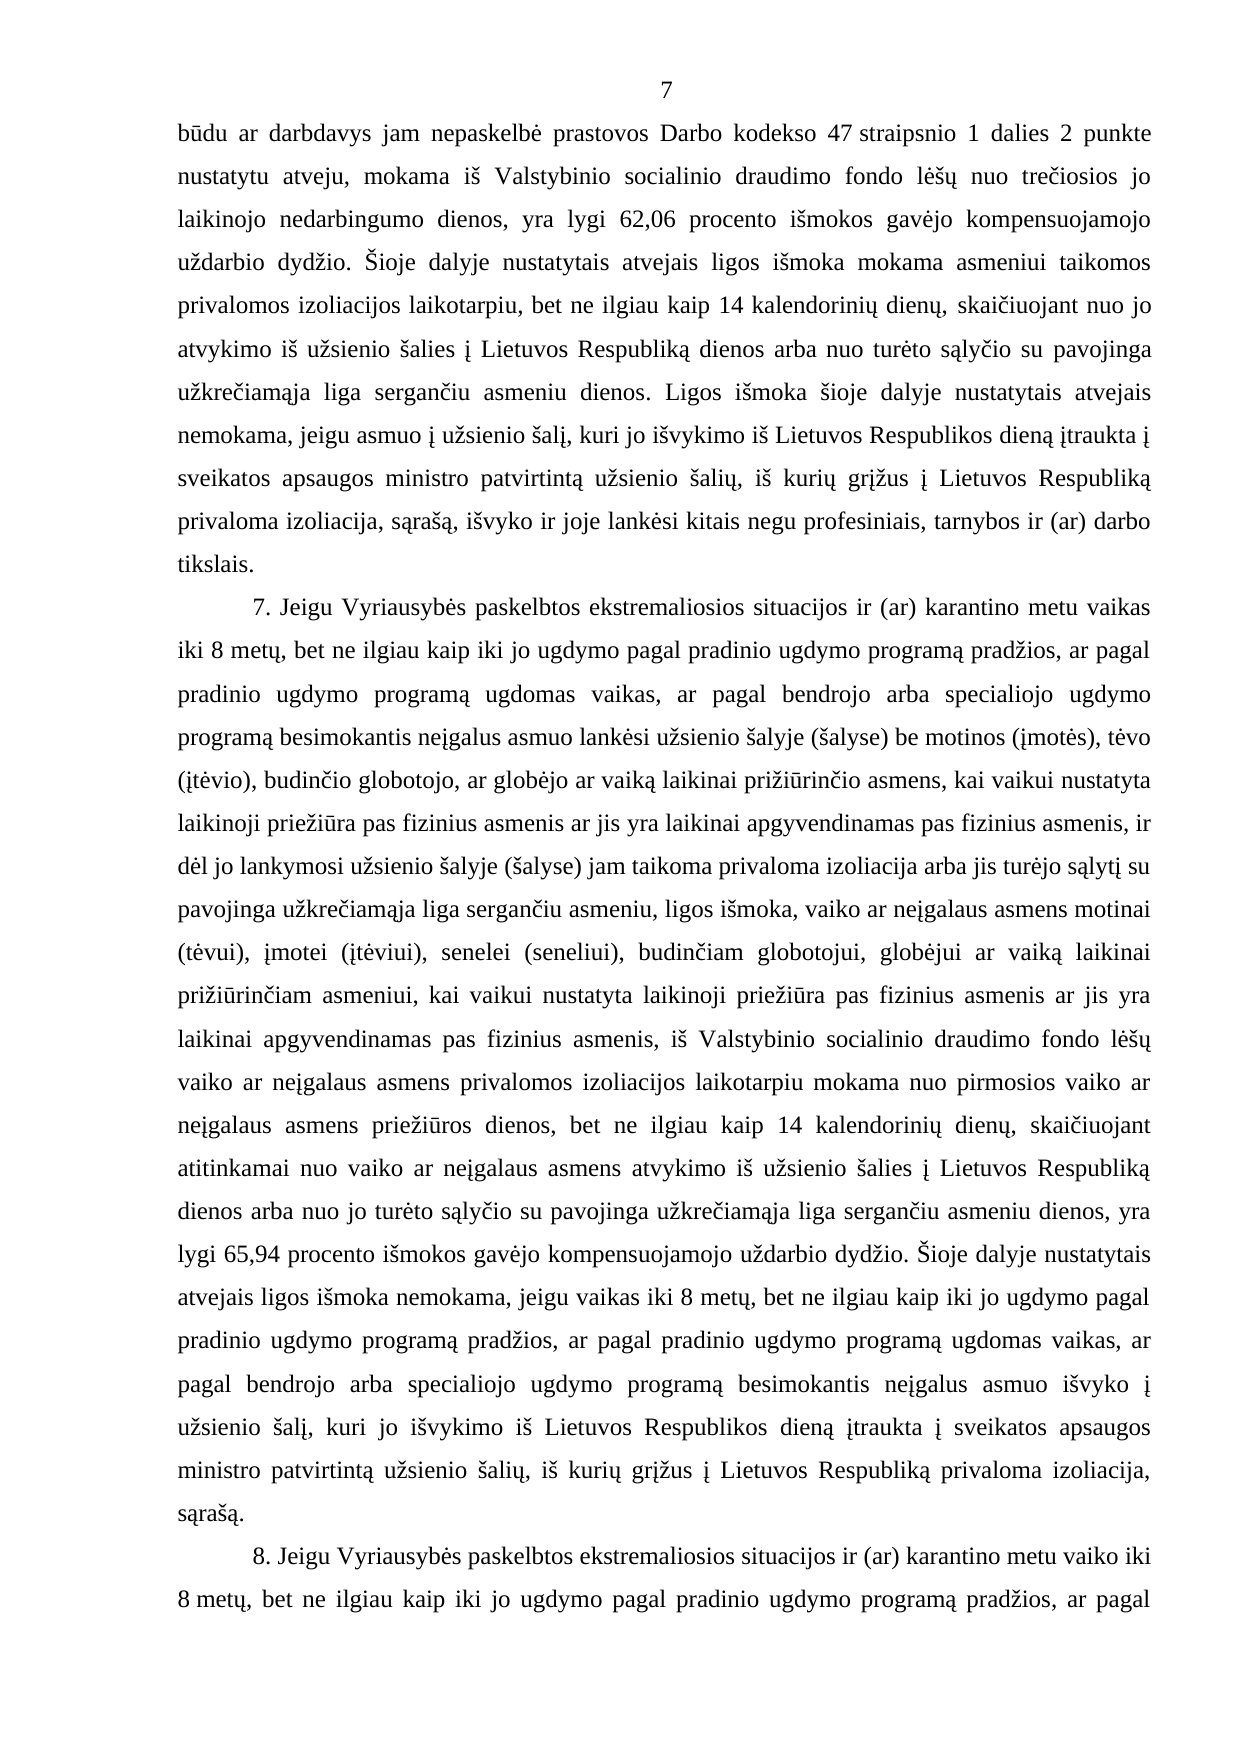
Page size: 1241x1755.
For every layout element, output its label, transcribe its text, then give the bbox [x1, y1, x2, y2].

text 7. Jeigu Vyriausybės paskelbtos ekstremaliosios situacijos ir (ar) karantino metu vaikas iki 8 metų, bet ne ilgiau kaip iki jo ugdymo pagal pradinio ugdymo programą pradžios, ar pagal pradinio ugdymo programą ugdomas vaikas, ar pagal bendrojo arba specialiojo ugdymo programą besimokantis neįgalus asmuo lankėsi užsienio šalyje (šalyse) be motinos (įmotės), tėvo (įtėvio), budinčio globotojo, ar globėjo ar vaiką laikinai prižiūrinčio asmens, kai vaikui nustatyta laikinoji priežiūra pas fizinius asmenis ar jis yra laikinai apgyvendinamas pas fizinius asmenis, ir dėl jo lankymosi užsienio šalyje (šalyse) jam taikoma privaloma izoliacija arba jis turėjo sąlytį su pavojinga užkrečiamąja liga sergančiu asmeniu, ligos išmoka, vaiko ar neįgalaus asmens motinai (tėvui), įmotei (įtėviui), senelei (seneliui), budinčiam globotojui, globėjui ar vaiką laikinai prižiūrinčiam asmeniui, kai vaikui nustatyta laikinoji priežiūra pas fizinius asmenis ar jis yra laikinai apgyvendinamas pas fizinius asmenis, iš Valstybinio socialinio draudimo fondo lėšų vaiko ar neįgalaus asmens privalomos izoliacijos laikotarpiu mokama nuo pirmosios vaiko ar neįgalaus asmens priežiūros dienos, bet ne ilgiau kaip 14 kalendorinių dienų, skaičiuojant atitinkamai nuo vaiko ar neįgalaus asmens atvykimo iš užsienio šalies į Lietuvos Respubliką dienos arba nuo jo turėto sąlyčio su pavojinga užkrečiamąja liga sergančiu asmeniu dienos, yra lygi 65,94 procento išmokos gavėjo kompensuojamojo uždarbio dydžio. Šioje dalyje nustatytais atvejais ligos išmoka nemokama, jeigu vaikas iki 8 metų, bet ne ilgiau kaip iki jo ugdymo pagal pradinio ugdymo programą pradžios, ar pagal pradinio ugdymo programą ugdomas vaikas, ar pagal bendrojo arba specialiojo ugdymo programą besimokantis neįgalus asmuo išvyko į užsienio šalį, kuri jo išvykimo iš Lietuvos Respublikos dieną įtraukta į sveikatos apsaugos ministro patvirtintą užsienio šalių, iš kurių grįžus į Lietuvos Respubliką privaloma izoliacija, sąrašą. [177, 592, 1152, 1527]
text 8. Jeigu Vyriausybės paskelbtos ekstremaliosios situacijos ir (ar) karantino metu vaiko iki 8 metų, bet ne ilgiau kaip iki jo ugdymo pagal pradinio ugdymo programą pradžios, ar pagal [177, 1541, 1152, 1613]
text būdu ar darbdavys jam nepaskelbė prastovos Darbo kodekso 47 straipsnio 1 dalies 2 punkte nustatytu atveju, mokama iš Valstybinio socialinio draudimo fondo lėšų nuo trečiosios jo laikinojo nedarbingumo dienos, yra lygi 62,06 procento išmokos gavėjo kompensuojamojo uždarbio dydžio. Šioje dalyje nustatytais atvejais ligos išmoka mokama asmeniui taikomos privalomos izoliacijos laikotarpiu, bet ne ilgiau kaip 14 kalendorinių dienų, skaičiuojant nuo jo atvykimo iš užsienio šalies į Lietuvos Respubliką dienos arba nuo turėto sąlyčio su pavojinga užkrečiamąja liga sergančiu asmeniu dienos. Ligos išmoka šioje dalyje nustatytais atvejais nemokama, jeigu asmuo į užsienio šalį, kuri jo išvykimo iš Lietuvos Respublikos dieną įtraukta į sveikatos apsaugos ministro patvirtintą užsienio šalių, iš kurių grįžus į Lietuvos Respubliką privaloma izoliacija, sąrašą, išvyko ir joje lankėsi kitais negu profesiniais, tarnybos ir (ar) darbo tikslais. [177, 118, 1152, 578]
